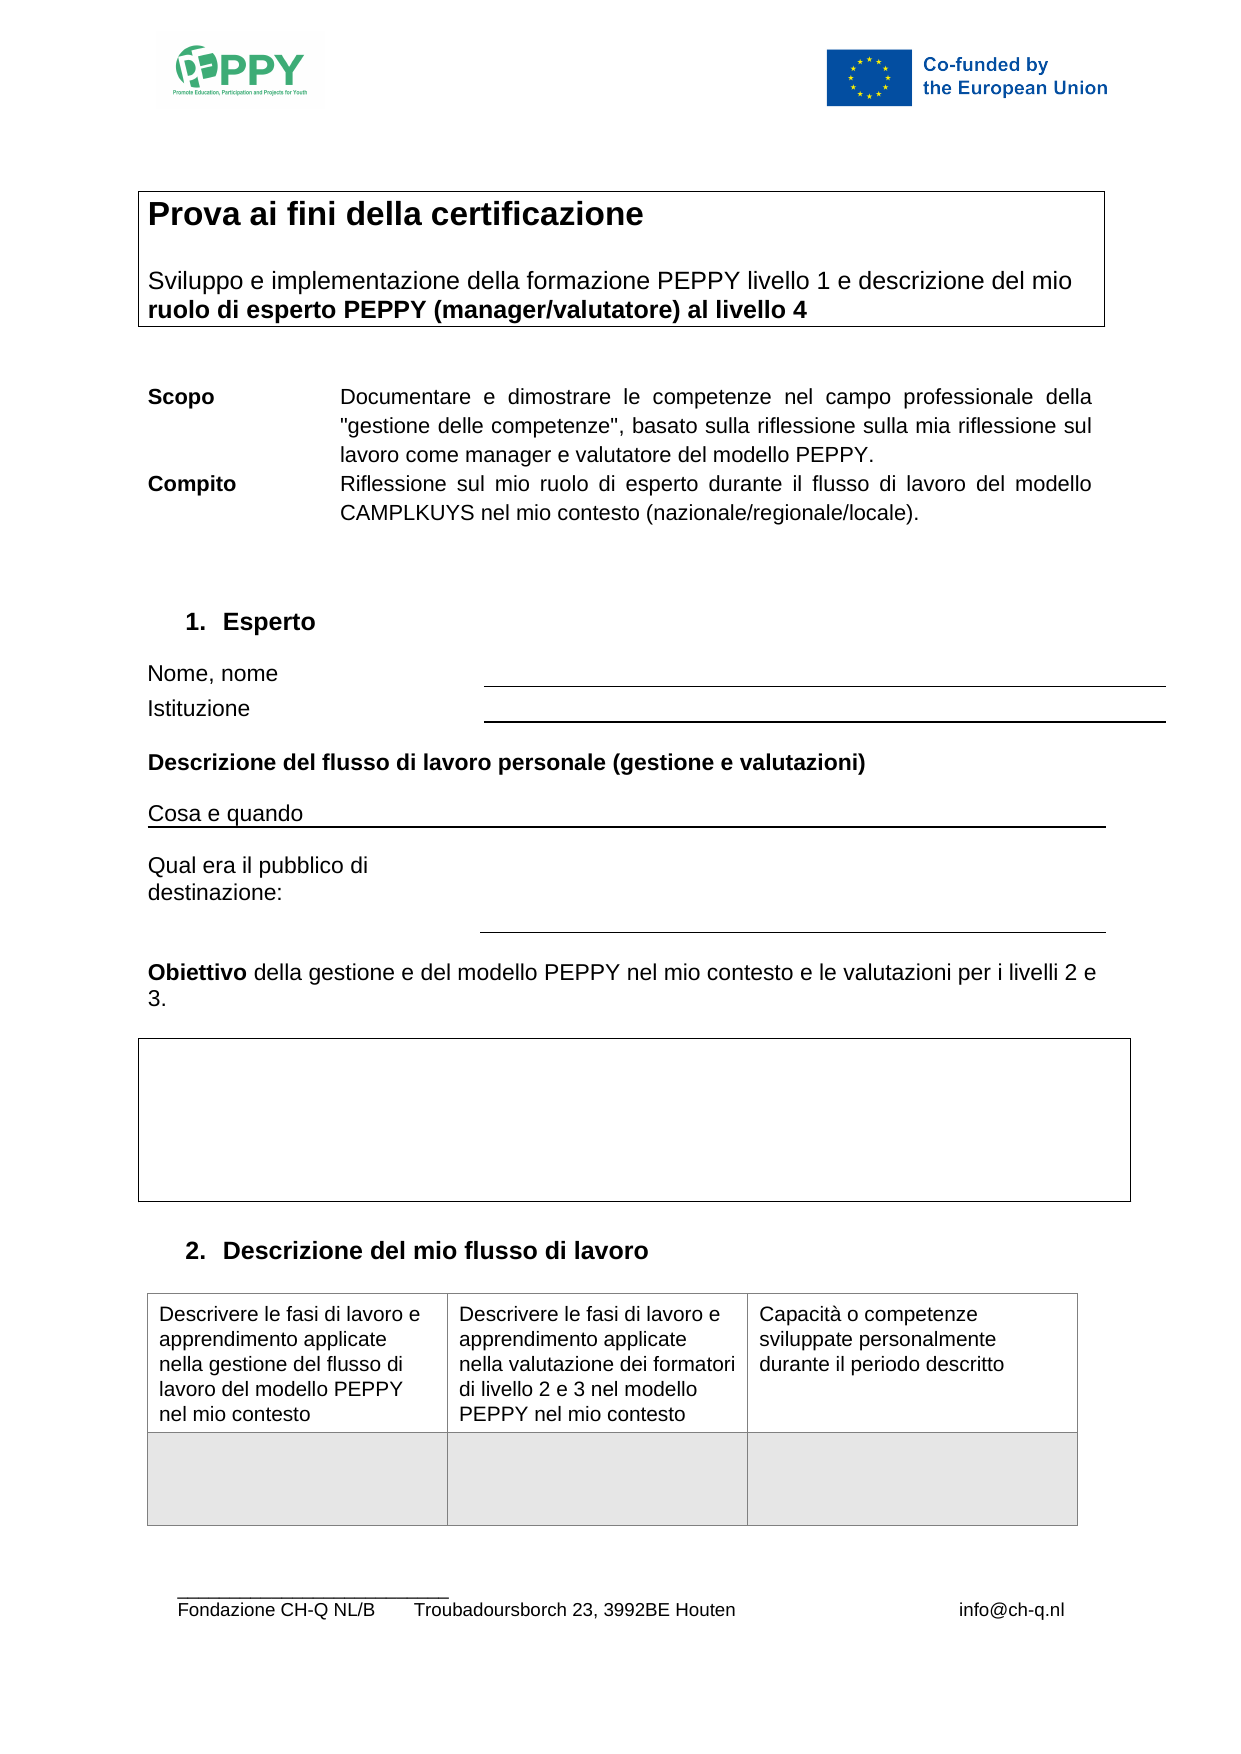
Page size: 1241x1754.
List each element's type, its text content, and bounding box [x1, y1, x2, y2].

picture [823, 46, 1128, 110]
list Esperto [185, 607, 1122, 636]
table_header [480, 775, 1106, 826]
table_cell [480, 828, 1106, 932]
text Scopo Documentare e dimostrare le competenze nel campo professionale della "gestione delle competenze", basato sulla riflessione sulla mia riflessione sul lavoro come manager e valutatore del modello PEPPY. [148, 383, 1093, 467]
table_cell [484, 687, 1166, 721]
table_header Cosa e quando [148, 775, 480, 826]
table_header [484, 651, 1166, 686]
table_header Nome, nome [148, 651, 484, 686]
text Compito Riflessione sul mio ruolo di esperto durante il flusso di lavoro del modello CAMPLKUYS nel mio contesto (nazionale/regionale/locale). [148, 470, 1093, 524]
table_header Descrivere le fasi di lavoro e apprendimento applicate nella valutazione dei formatori di livello 2 e 3 nel modello PEPPY nel mio contesto [448, 1294, 747, 1432]
table_header Capacità o competenze sviluppate personalmente durante il periodo descritto [748, 1294, 1077, 1432]
text Obiettivo della gestione e del modello PEPPY nel mio contesto e le valutazioni per i livelli 2 e 3. [148, 959, 1122, 1012]
table_header Descrivere le fasi di lavoro e apprendimento applicate nella gestione del flusso di lavoro del modello PEPPY nel mio contesto [148, 1294, 447, 1432]
picture [155, 31, 325, 109]
text Descrizione del flusso di lavoro personale (gestione e valutazioni) [148, 749, 1122, 775]
table_cell [148, 1433, 447, 1525]
subtitle Descrizione del mio flusso di lavoro [185, 1236, 1122, 1265]
table_cell Istituzione [148, 686, 484, 721]
table_cell [748, 1433, 1077, 1525]
subtitle Prova ai fini della certificazione [139, 192, 1104, 233]
subtitle Sviluppo e implementazione della formazione PEPPY livello 1 e descrizione del mio ruolo di esperto PEPPY (manager/valutatore) al livello 4 [139, 263, 1104, 326]
table_cell [448, 1433, 747, 1525]
table_cell Qual era il pubblico di destinazione: [148, 828, 480, 932]
